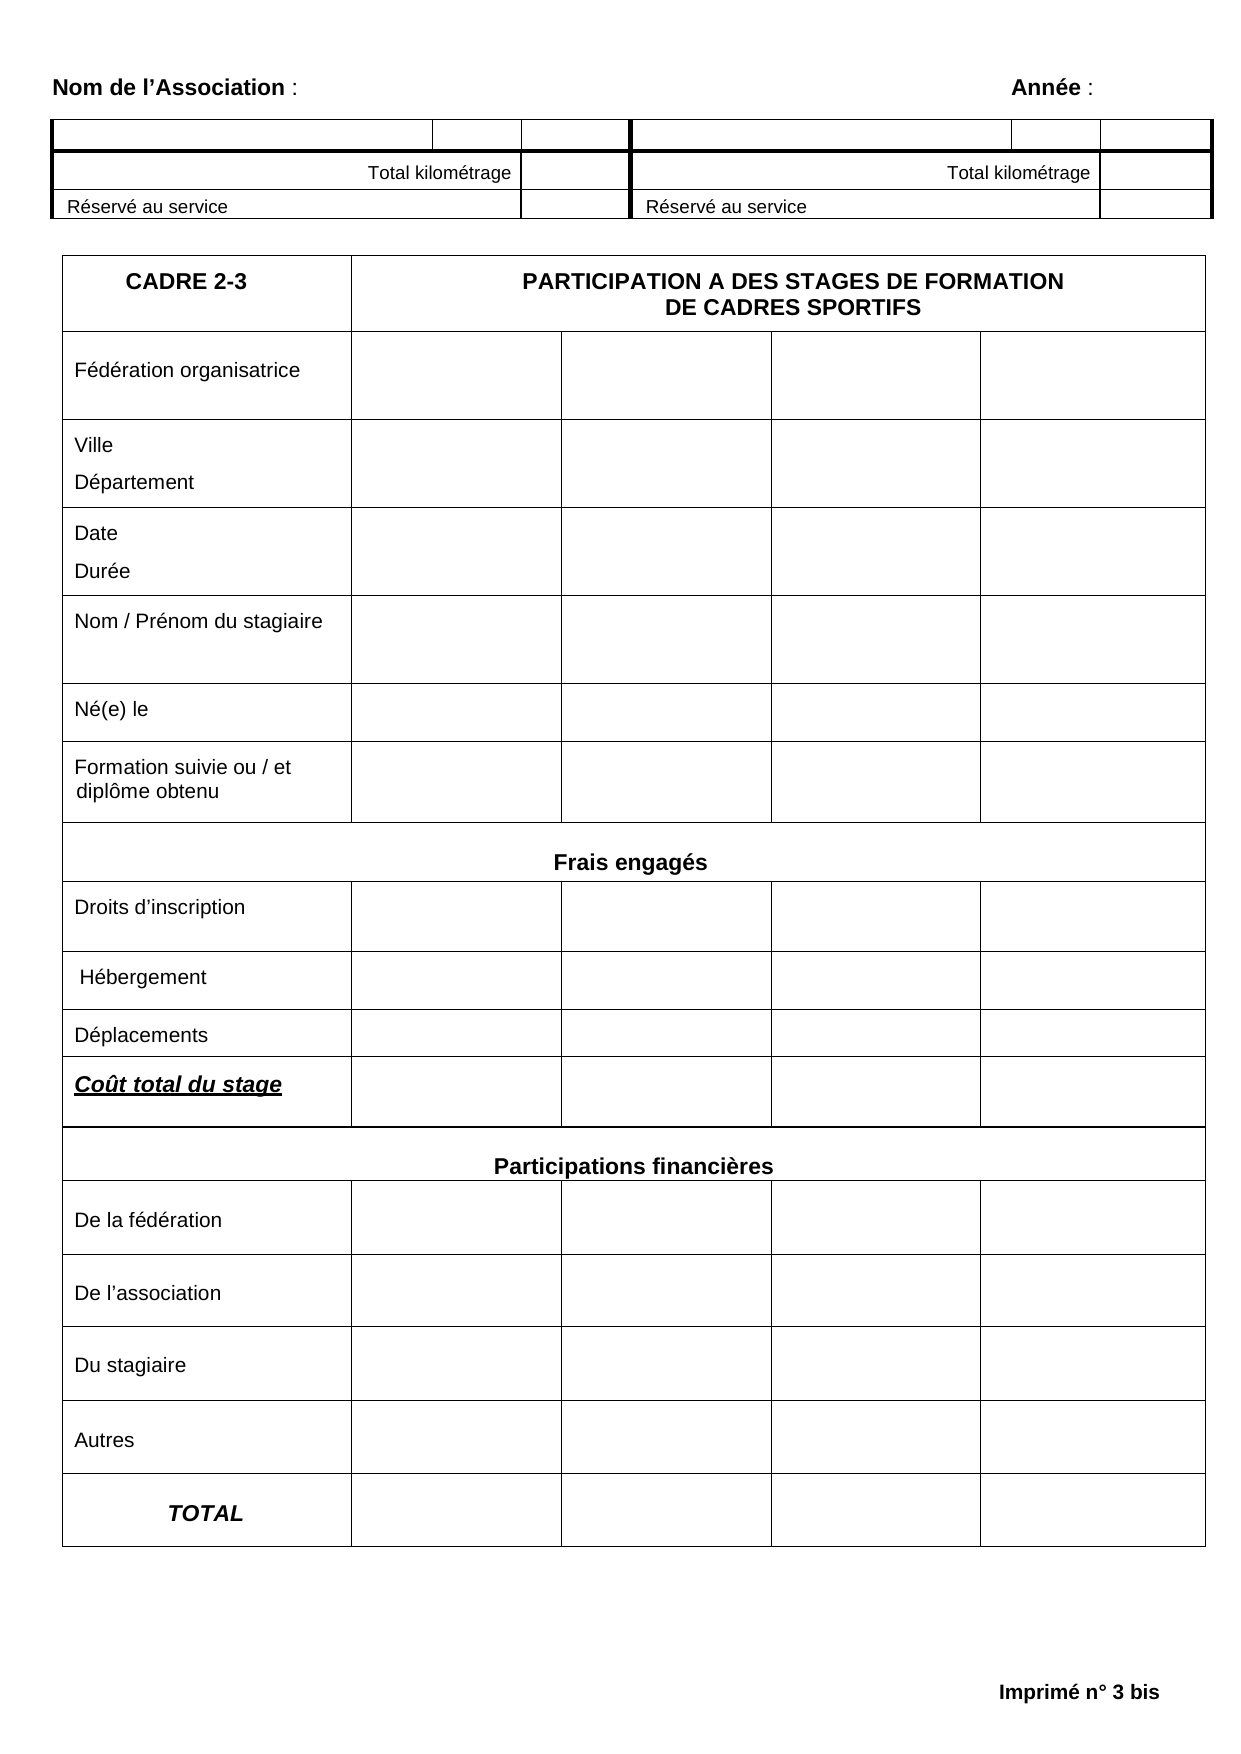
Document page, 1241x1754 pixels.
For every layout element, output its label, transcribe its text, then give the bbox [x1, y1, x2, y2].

table_cell [562, 1401, 771, 1472]
table_cell Total kilométrage [633, 153, 1099, 189]
table_cell Autres [63, 1401, 351, 1472]
table_cell De l’association [63, 1255, 351, 1326]
table_cell [562, 1474, 771, 1546]
table_cell [633, 120, 1011, 148]
table_cell Coût total du stage [63, 1057, 351, 1126]
table_cell [562, 596, 771, 682]
table_cell [352, 952, 561, 1009]
table_cell [772, 684, 980, 741]
table_cell [1101, 153, 1210, 189]
table_cell [352, 596, 561, 682]
table_cell Réservé au service [54, 190, 520, 218]
table_cell [772, 420, 980, 507]
table_cell [562, 952, 771, 1009]
table_cell [772, 1057, 980, 1126]
table_cell [772, 742, 980, 822]
table_cell [981, 508, 1205, 595]
table_cell [772, 1010, 980, 1056]
table_cell [981, 882, 1205, 951]
table_cell Frais engagés [63, 823, 1205, 881]
table_cell [521, 219, 631, 229]
table_cell [1088, 219, 1100, 229]
table_cell [562, 1255, 771, 1326]
table_header PARTICIPATION A DES STAGES DE FORMATION DE CADRES SPORTIFS [352, 256, 1205, 331]
table_cell TOTAL [63, 1474, 351, 1546]
table_cell Droits d’inscription [63, 882, 351, 951]
table_cell [562, 508, 771, 595]
table_cell Hébergement [63, 952, 351, 1009]
table_cell [772, 508, 980, 595]
table_cell [52, 219, 521, 229]
table_cell [981, 1255, 1205, 1326]
table_cell Participations financières [63, 1128, 1205, 1180]
table_cell [981, 952, 1205, 1009]
table_cell [981, 1057, 1205, 1126]
table_cell [1101, 120, 1210, 148]
table_cell [1100, 219, 1212, 229]
table_cell [352, 1057, 561, 1126]
table_cell [352, 882, 561, 951]
table_cell De la fédération [63, 1181, 351, 1254]
table_cell [981, 684, 1205, 741]
table_cell [981, 742, 1205, 822]
table_cell [352, 508, 561, 595]
table_cell [352, 1181, 561, 1254]
table_cell [352, 742, 561, 822]
table_cell [981, 1327, 1205, 1400]
table_cell Fédération organisatrice [63, 332, 351, 419]
table_cell [981, 1474, 1205, 1546]
table_cell [772, 1474, 980, 1546]
table_cell Formation suivie ou / et diplôme obtenu [63, 742, 351, 822]
table_cell Réservé au service [633, 190, 1099, 218]
table_cell [352, 1474, 561, 1546]
table_cell [981, 1181, 1205, 1254]
table_cell [522, 153, 628, 189]
table_cell [772, 882, 980, 951]
table_cell [981, 420, 1205, 507]
table_cell [1101, 190, 1210, 218]
table_cell [981, 596, 1205, 682]
table_cell Total kilométrage [54, 153, 520, 189]
table_cell [562, 332, 771, 419]
table_cell [562, 1181, 771, 1254]
table_cell Date Durée [63, 508, 351, 595]
table_cell [1011, 219, 1088, 229]
table_cell [772, 332, 980, 419]
table_cell [772, 1255, 980, 1326]
table_cell [772, 952, 980, 1009]
table_cell [981, 1401, 1205, 1472]
table_cell [522, 120, 628, 148]
table_cell Nom / Prénom du stagiaire [63, 596, 351, 682]
table_cell Du stagiaire [63, 1327, 351, 1400]
table_cell [433, 120, 521, 148]
table_cell [562, 420, 771, 507]
table_cell [352, 1327, 561, 1400]
table_cell [772, 1401, 980, 1472]
table_cell [352, 1255, 561, 1326]
table_cell [352, 1010, 561, 1056]
table_cell [352, 684, 561, 741]
table_cell [522, 190, 628, 218]
table_header CADRE 2-3 [63, 256, 351, 331]
table_cell [562, 882, 771, 951]
table_cell [772, 596, 980, 682]
table_cell [562, 1057, 771, 1126]
table_cell [562, 742, 771, 822]
table_cell [631, 219, 1011, 229]
table_cell [352, 420, 561, 507]
table_cell [772, 1327, 980, 1400]
table_header Nom de l’Association : Année : [41, 74, 1228, 119]
table_cell [981, 332, 1205, 419]
table_cell [562, 1327, 771, 1400]
table_cell Déplacements [63, 1010, 351, 1056]
table_cell Ville Département [63, 420, 351, 507]
table_cell [562, 1010, 771, 1056]
table_cell [352, 332, 561, 419]
table_cell [41, 119, 1228, 1547]
table_cell [54, 120, 432, 148]
table_cell [772, 1181, 980, 1254]
table_cell [981, 1010, 1205, 1056]
table_cell Né(e) le [63, 684, 351, 741]
table_cell [562, 684, 771, 741]
table_cell [1012, 120, 1100, 148]
table_cell [352, 1401, 561, 1472]
